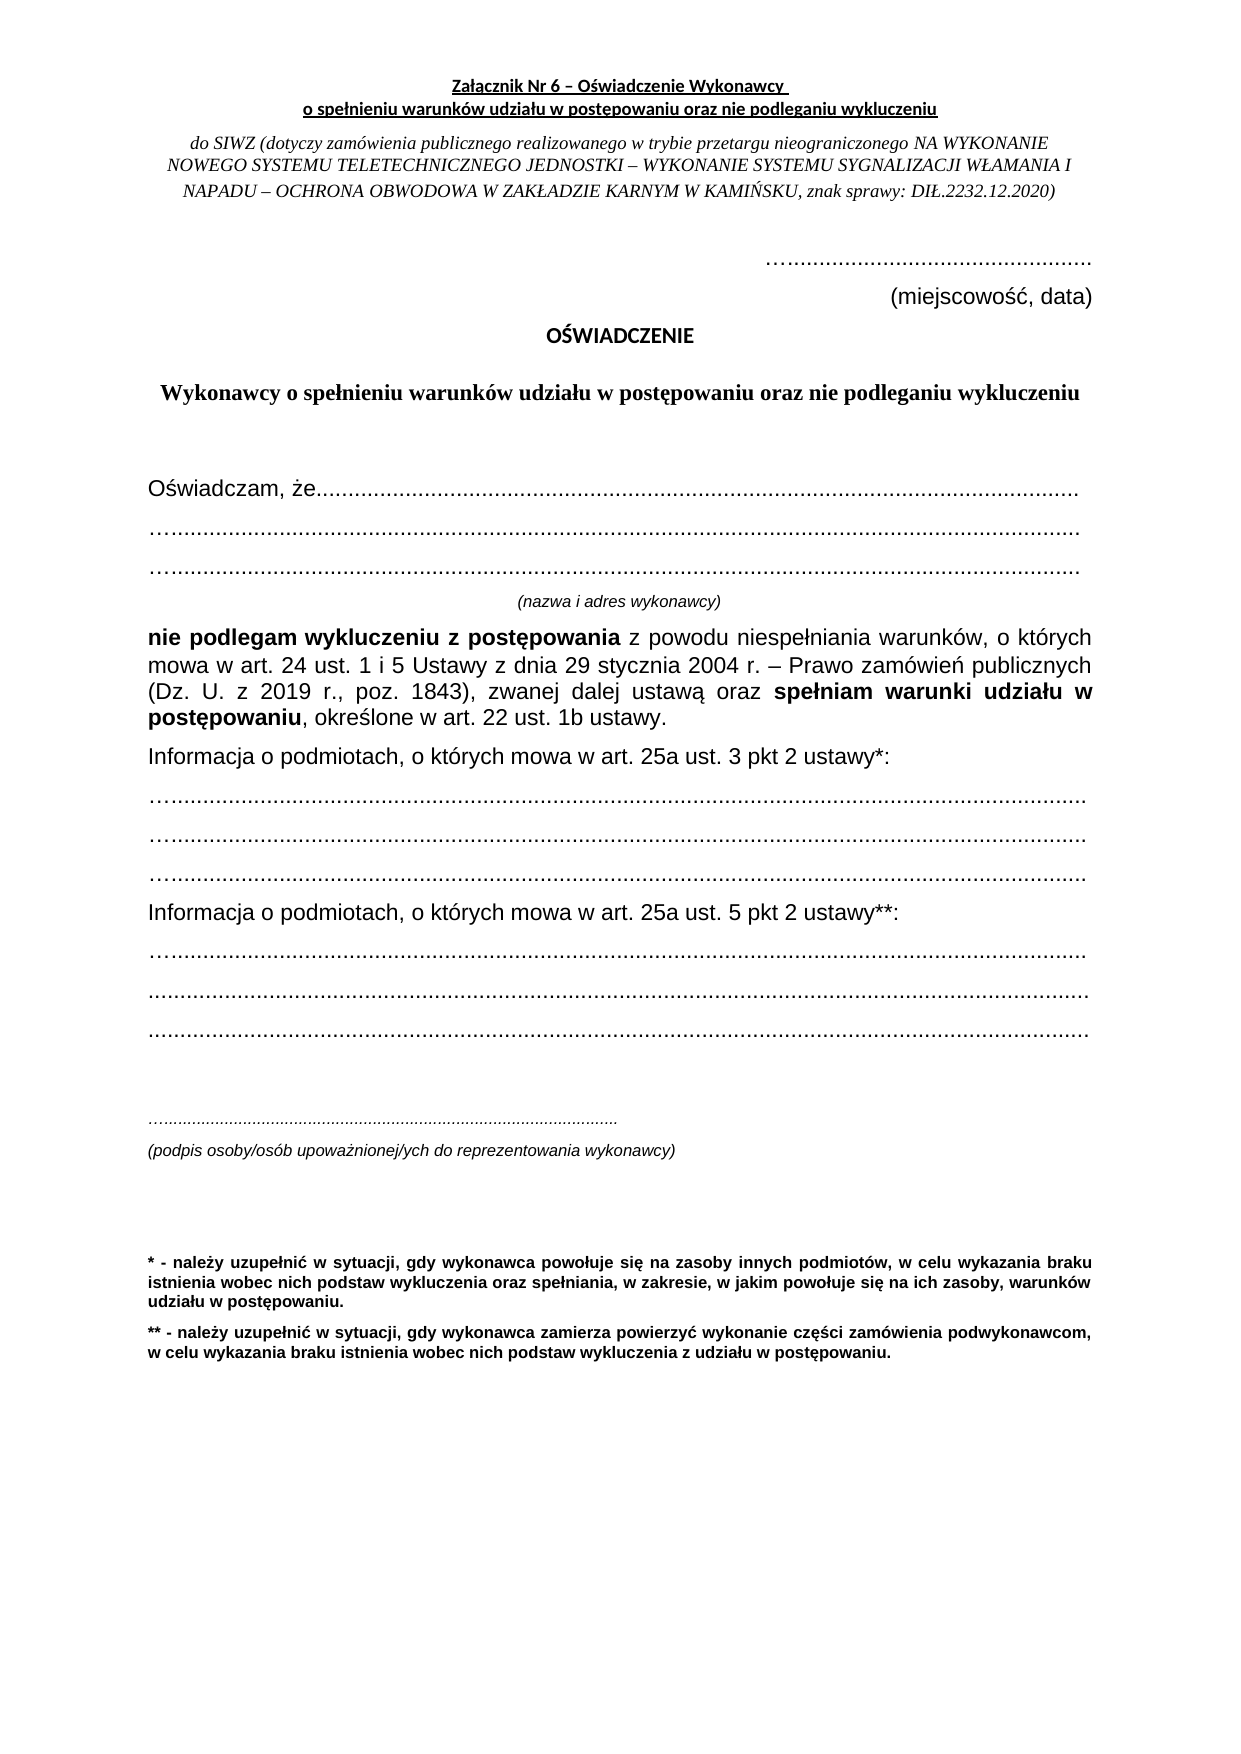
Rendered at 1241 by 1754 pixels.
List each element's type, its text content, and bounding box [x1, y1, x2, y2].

text …........................................................................................................................................................................................................................................................................................................................................................................................................................................................ [148, 937, 1093, 1043]
text …............................................................................................................................................... [148, 553, 1093, 579]
text Informacja o podmiotach, o których mowa w art. 25a ust. 5 pkt 2 ustawy**: [148, 898, 1093, 925]
text Oświadczam, że........................................................................................................................ [148, 475, 1093, 502]
text …................................................ [148, 244, 1093, 270]
text (podpis osoby/osób upoważnionej/ych do reprezentowania wykonawcy) [148, 1141, 1093, 1160]
text Informacja o podmiotach, o których mowa w art. 25a ust. 3 pkt 2 ustawy*: [148, 743, 1093, 769]
text ….................................................................................................. [148, 1109, 1093, 1128]
text …................................................................................................................................................ [148, 860, 1093, 886]
text nie podlegam wykluczeniu z postępowania z powodu niespełniania warunków, o których mowa w art. 24 ust. 1 i 5 Ustawy z dnia 29 stycznia 2004 r. – Prawo zamówień publicznych (Dz. U. z 2019 r., poz. 1843), zwanej dalej ustawą oraz spełniam warunki udziału w postępowaniu, określone w art. 22 ust. 1b ustawy. [148, 623, 1093, 731]
text ** - należy uzupełnić w sytuacji, gdy wykonawca zamierza powierzyć wykonanie części zamówienia podwykonawcom, w celu wykazania braku istnienia wobec nich podstaw wykluczenia z udziału w postępowaniu. [148, 1323, 1093, 1362]
text …................................................................................................................................................ [148, 821, 1093, 847]
text * - należy uzupełnić w sytuacji, gdy wykonawca powołuje się na zasoby innych podmiotów, w celu wykazania braku istnienia wobec nich podstaw wykluczenia oraz spełniania, w zakresie, w jakim powołuje się na ich zasoby, warunków udziału w postępowaniu. [148, 1253, 1093, 1311]
text (miejscowość, data) [148, 283, 1093, 309]
text …............................................................................................................................................... [148, 514, 1093, 541]
text Wykonawcy o spełnieniu warunków udziału w postępowaniu oraz nie podleganiu wykluczeniu [148, 379, 1093, 405]
subtitle OŚWIADCZENIE [148, 321, 1093, 349]
text …................................................................................................................................................ [148, 782, 1093, 808]
text (nazwa i adres wykonawcy) [148, 592, 1093, 611]
